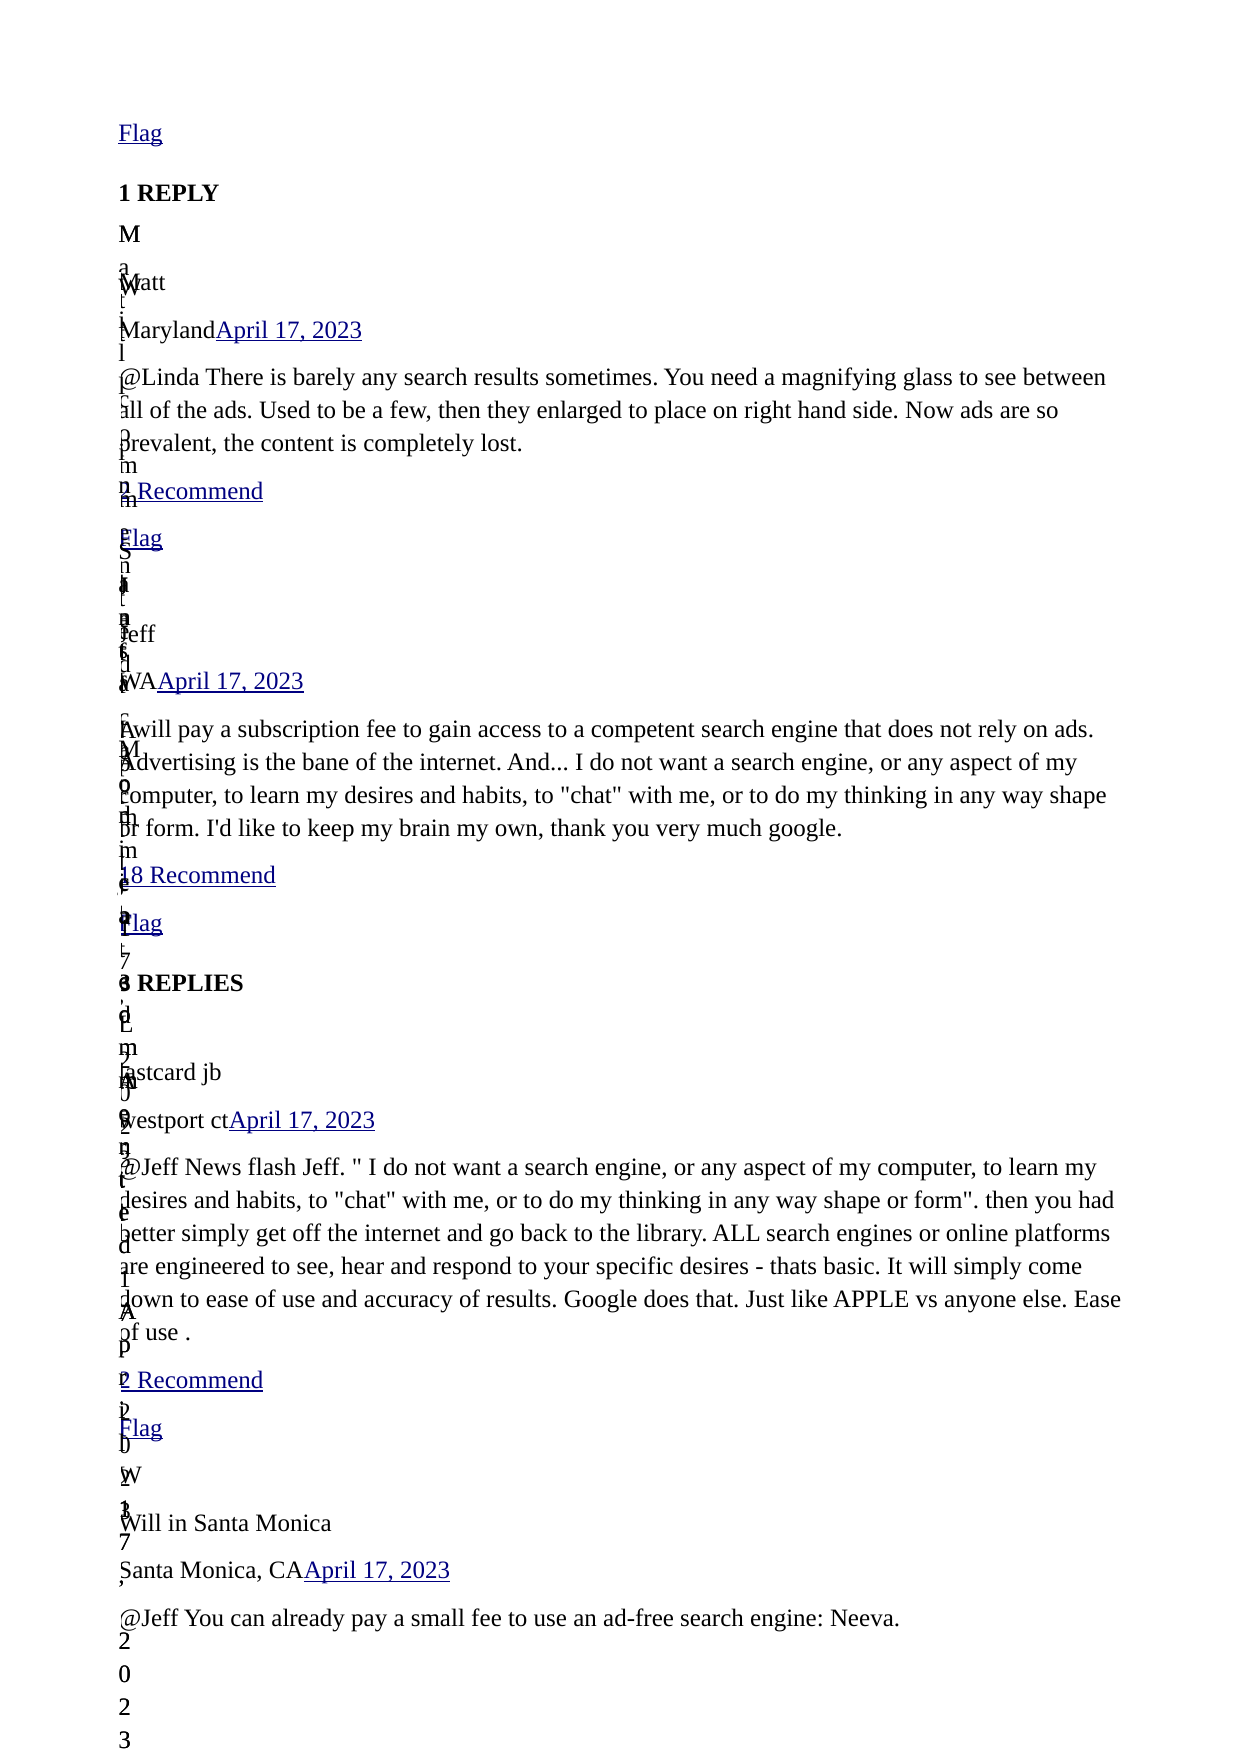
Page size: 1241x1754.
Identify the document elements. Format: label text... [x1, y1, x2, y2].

text Jeff [121, 619, 1122, 647]
text @Jeff You can already pay a small fee to use an ad-free search engine: Neeva. [121, 1603, 1122, 1632]
text Flag [123, 1413, 1122, 1441]
text Will in Santa Monica [121, 1508, 1122, 1537]
text J [121, 571, 1122, 600]
text W [121, 1460, 1122, 1489]
text M [121, 219, 1122, 248]
text L [121, 1009, 1122, 1038]
text @Jeff News flash Jeff. " I do not want a search engine, or any aspect of my computer, to learn my desires and habits, to "chat" with me, or to do my thinking in any way shape or form". then you had better simply get off the internet and go back to the library. ALL search engines or online platforms are engineered to see, hear and respond to your specific desires - thats basic. It will simply come down to ease of use and accuracy of results. Google does that. Just like APPLE vs anyone else. Ease of use . [121, 1152, 1122, 1346]
text Flag [121, 523, 1122, 552]
subtitle 3 REPLIES [121, 968, 1122, 997]
text 2 Recommend [121, 476, 1122, 505]
text lastcard jb [122, 1057, 1122, 1086]
text WAApril 17, 2023 [121, 666, 1122, 695]
text Matt [121, 267, 1122, 296]
subtitle 1 REPLY [118, 178, 1122, 207]
text @Linda There is barely any search results sometimes. You need a magnifying glass to see between all of the ads. Used to be a few, then they enlarged to place on right hand side. Now ads are so prevalent, the content is completely lost. [121, 362, 1122, 457]
text MarylandApril 17, 2023 [121, 315, 1122, 343]
text westport ctApril 17, 2023 [121, 1105, 1122, 1133]
text 18 Recommend [122, 861, 1122, 889]
text Flag [118, 118, 1122, 147]
text Flag [121, 908, 1122, 937]
text Santa Monica, CAApril 17, 2023 [121, 1556, 1122, 1584]
text 2 Recommend [121, 1365, 1122, 1394]
text I will pay a subscription fee to gain access to a competent search engine that does not rely on ads. Advertising is the bane of the internet. And... I do not want a search engine, or any aspect of my computer, to learn my desires and habits, to "chat" with me, or to do my thinking in any way shape or form. I'd like to keep my brain my own, thank you very much google. [121, 714, 1122, 842]
